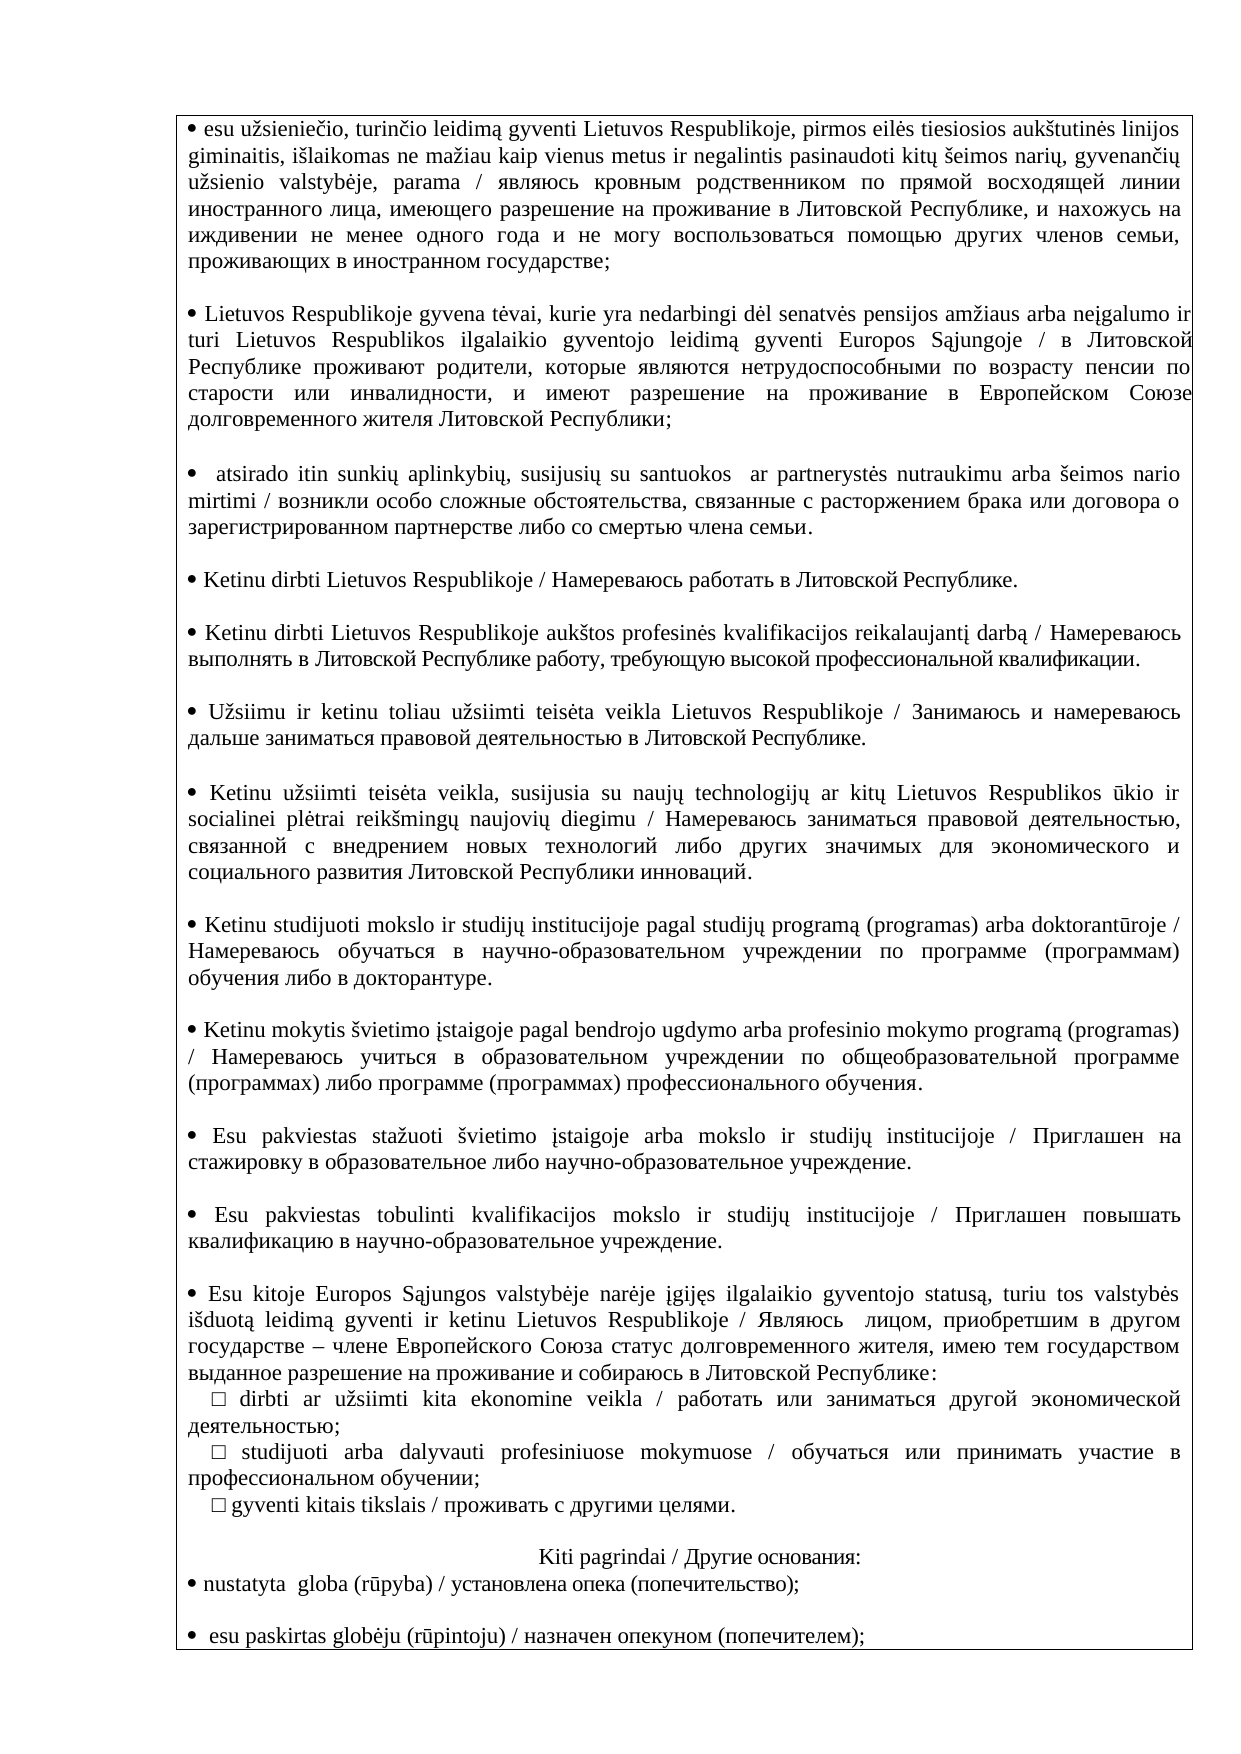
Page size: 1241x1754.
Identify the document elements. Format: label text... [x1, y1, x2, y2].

table_header ÿ esu užsieniečio, turinčio leidimą gyventi Lietuvos Respublikoje, pirmos eilės tiesiosios aukštutinės linijos giminaitis, išlaikomas ne mažiau kaip vienus metus ir negalintis pasinaudoti kitų šeimos narių, gyvenančių užsienio valstybėje, parama / являюсь кровным родственником по прямой восходящей линии иностранного лица, имеющего разрешение на проживание в Литовской Республике, и нахожусь на иждивении не менее одного года и не могу воспользоваться помощью других членов семьи, проживающих в иностранном государстве; ÿ Lietuvos Respublikoje gyvena tėvai, kurie yra nedarbingi dėl senatvės pensijos amžiaus arba neįgalumo ir turi Lietuvos Respublikos ilgalaikio gyventojo leidimą gyventi Europos Sąjungoje / в Литовской Республике проживают родители, которые являются нетрудоспособными по возрасту пенсии по старости или инвалидности, и имеют разрешение на проживание в Европейском Союзе долговременного жителя Литовской Республики; ÿ atsirado itin sunkių aplinkybių, susijusių su santuokos ar partnerystės nutraukimu arba šeimos nario mirtimi / возникли особо сложные обстоятельства, связанные с расторжением брака или договора о зарегистрированном партнерстве либо со смертью члена семьи. ÿ Ketinu dirbti Lietuvos Respublikoje / Намереваюсь работать в Литовской Республике. ÿ Ketinu dirbti Lietuvos Respublikoje aukštos profesinės kvalifikacijos reikalaujantį darbą / Намереваюсь выполнять в Литовской Республике работу, требующую высокой профессиональной квалификации. ÿ Užsiimu ir ketinu toliau užsiimti teisėta veikla Lietuvos Respublikoje / Занимаюсь и намереваюсь дальше заниматься правовой деятельностью в Литовской Республике.  Ketinu užsiimti teisėta veikla, susijusia su naujų technologijų ar kitų Lietuvos Respublikos ūkio ir socialinei plėtrai reikšmingų naujovių diegimu / Намереваюсь заниматься правовой деятельностью, связанной с внедрением новых технологий либо других значимых для экономического и социального развития Литовской Республики инноваций. ÿ Ketinu studijuoti mokslo ir studijų institucijoje pagal studijų programą (programas) arba doktorantūroje / Намереваюсь обучаться в научно-образовательном учреждении по программе (программам) обучения либо в докторантуре. ÿ Ketinu mokytis švietimo įstaigoje pagal bendrojo ugdymo arba profesinio mokymo programą (programas) / Намереваюсь учиться в образовательном учреждении по общеобразовательной программе (программах) либо программе (программах) профессионального обучения. ÿ Esu pakviestas stažuoti švietimo įstaigoje arba mokslo ir studijų institucijoje / Приглашен на стажировку в образовательное либо научно-образовательное учреждение. ÿ Esu pakviestas tobulinti kvalifikacijos mokslo ir studijų institucijoje / Приглашен повышать квалификацию в научно-образовательное учреждение.  Esu kitoje Europos Sąjungos valstybėje narėje įgijęs ilgalaikio gyventojo statusą, turiu tos valstybės išduotą leidimą gyventi ir ketinu Lietuvos Respublikoje / Являюсь лицом, приобретшим в другом государстве – члене Европейского Союза статус долговременного жителя, имею тем государством выданное разрешение на проживание и собираюсь в Литовской Республике: □ dirbti ar užsiimti kita ekonomine veikla / работать или заниматься другой экономической деятельностью; □ studijuoti arba dalyvauti profesiniuose mokymuose / обучаться или принимать участие в профессиональном обучении; □ gyventi kitais tikslais / проживать с другими целями. Kiti pagrindai / Другие основания: ÿ nustatyta globa (rūpyba) / установлена опека (попечительство); ÿ esu paskirtas globėju (rūpintoju) / назначен опекуном (попечителем); [177, 116, 1192, 1649]
